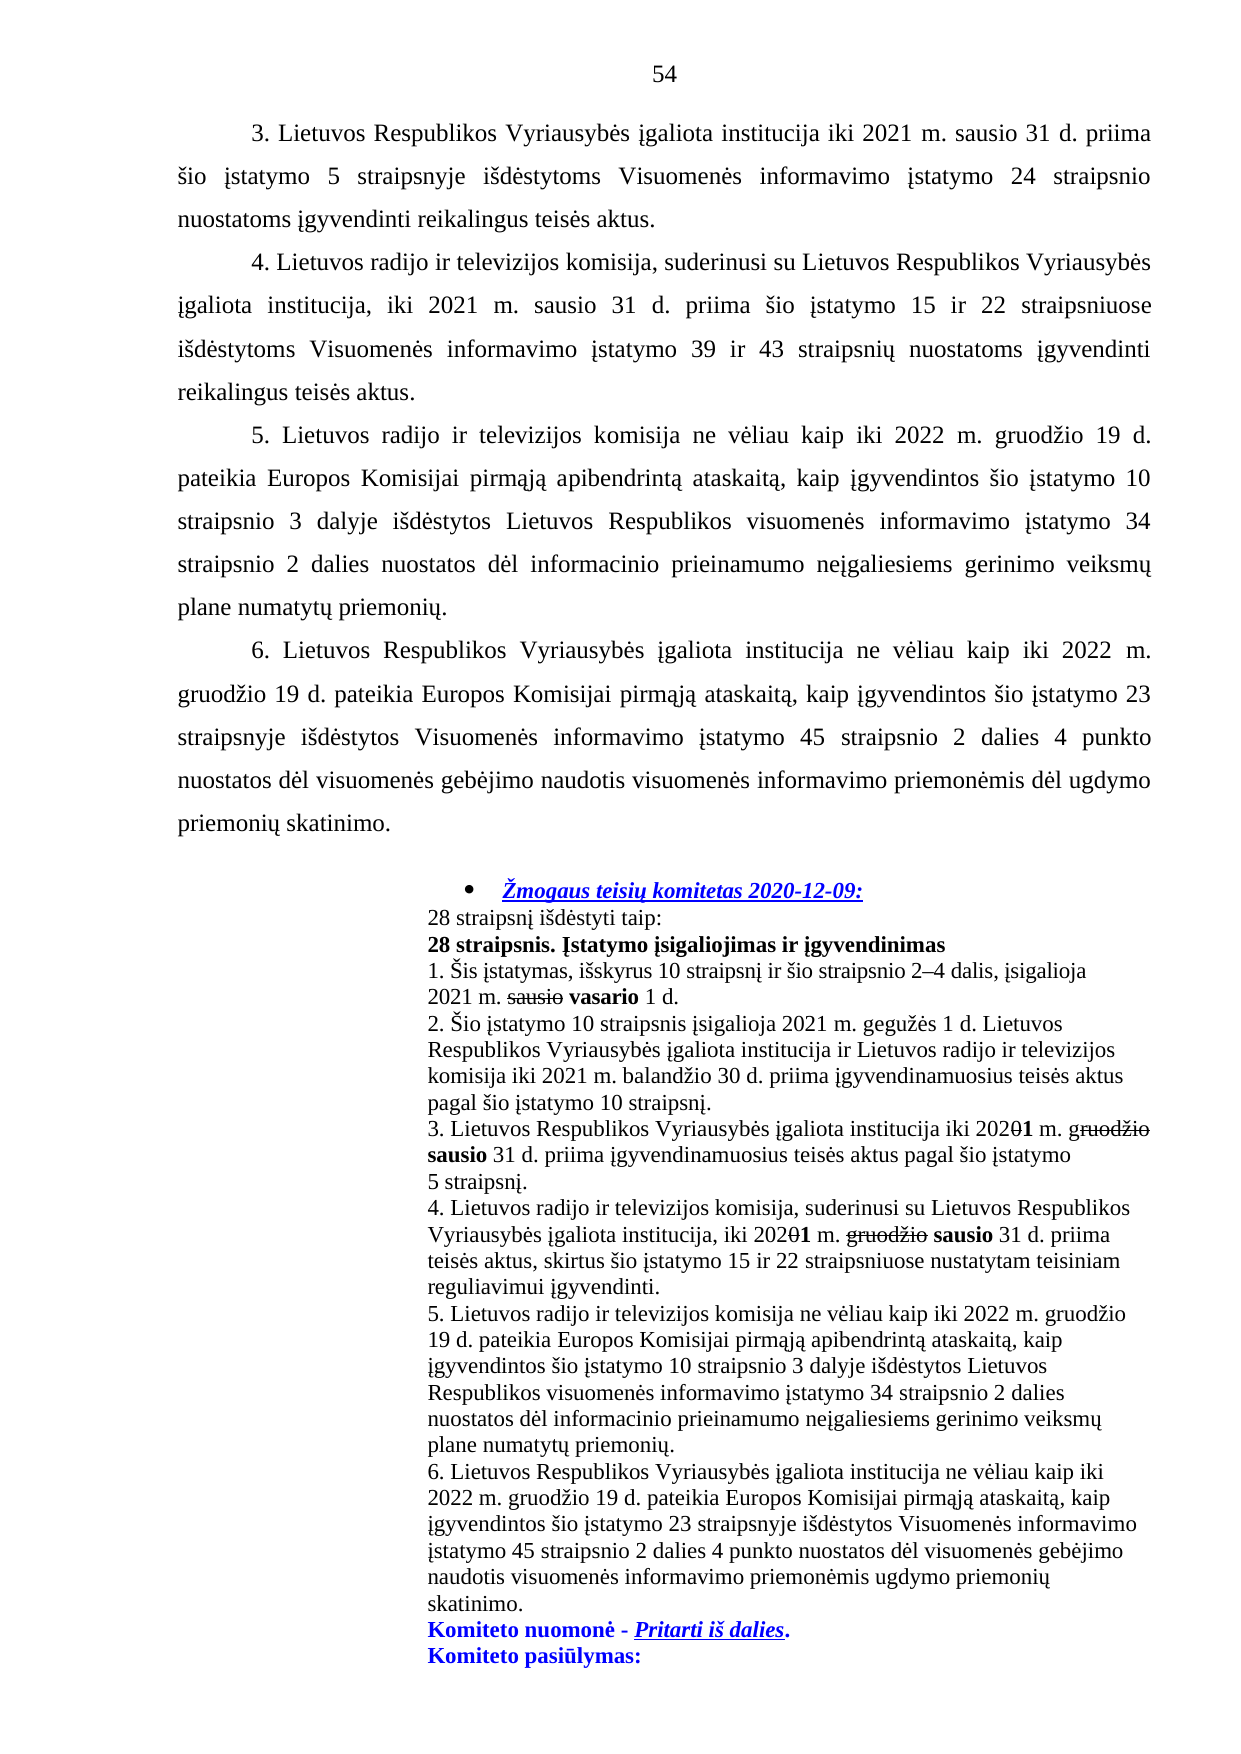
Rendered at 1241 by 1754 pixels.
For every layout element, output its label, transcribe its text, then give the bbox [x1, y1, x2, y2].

list Žmogaus teisių komitetas 2020-12-09: [465, 878, 1152, 904]
text 6. Lietuvos Respublikos Vyriausybės įgaliota institucija ne vėliau kaip iki 2022 m. gruodžio 19 d. pateikia Europos Komisijai pirmąją ataskaitą, kaip įgyvendintos šio įstatymo 23 straipsnyje išdėstytos Visuomenės informavimo įstatymo 45 straipsnio 2 dalies 4 punkto nuostatos dėl visuomenės gebėjimo naudotis visuomenės informavimo priemonėmis dėl ugdymo priemonių skatinimo. [177, 636, 1152, 837]
text Komiteto nuomonė - Pritarti iš dalies. [427, 1616, 1152, 1642]
text 3. Lietuvos Respublikos Vyriausybės įgaliota institucija iki 2021 m. sausio 31 d. priima šio įstatymo 5 straipsnyje išdėstytoms Visuomenės informavimo įstatymo 24 straipsnio nuostatoms įgyvendinti reikalingus teisės aktus. [177, 118, 1152, 233]
text Komiteto pasiūlymas: [427, 1642, 1152, 1669]
text 5. Lietuvos radijo ir televizijos komisija ne vėliau kaip iki 2022 m. gruodžio 19 d. pateikia Europos Komisijai pirmąją apibendrintą ataskaitą, kaip įgyvendintos šio įstatymo 10 straipsnio 3 dalyje išdėstytos Lietuvos Respublikos visuomenės informavimo įstatymo 34 straipsnio 2 dalies nuostatos dėl informacinio prieinamumo neįgaliesiems gerinimo veiksmų plane numatytų priemonių. [177, 420, 1152, 621]
text 4. Lietuvos radijo ir televizijos komisija, suderinusi su Lietuvos Respublikos Vyriausybės įgaliota institucija, iki 2021 m. sausio 31 d. priima šio įstatymo 15 ir 22 straipsniuose išdėstytoms Visuomenės informavimo įstatymo 39 ir 43 straipsnių nuostatoms įgyvendinti reikalingus teisės aktus. [177, 247, 1152, 406]
text 6. Lietuvos Respublikos Vyriausybės įgaliota institucija ne vėliau kaip iki 2022 m. gruodžio 19 d. pateikia Europos Komisijai pirmąją ataskaitą, kaip įgyvendintos šio įstatymo 23 straipsnyje išdėstytos Visuomenės informavimo įstatymo 45 straipsnio 2 dalies 4 punkto nuostatos dėl visuomenės gebėjimo naudotis visuomenės informavimo priemonėmis ugdymo priemonių skatinimo. [427, 1458, 1152, 1616]
text 3. Lietuvos Respublikos Vyriausybės įgaliota institucija iki 20201 m. gruodžio sausio 31 d. priima įgyvendinamuosius teisės aktus pagal šio įstatymo 5 straipsnį. [427, 1115, 1152, 1194]
text 28 straipsnis. Įstatymo įsigaliojimas ir įgyvendinimas [427, 931, 1152, 957]
text 4. Lietuvos radijo ir televizijos komisija, suderinusi su Lietuvos Respublikos Vyriausybės įgaliota institucija, iki 20201 m. gruodžio sausio 31 d. priima teisės aktus, skirtus šio įstatymo 15 ir 22 straipsniuose nustatytam teisiniam reguliavimui įgyvendinti. [427, 1194, 1152, 1300]
text 1. Šis įstatymas, išskyrus 10 straipsnį ir šio straipsnio 2–4 dalis, įsigalioja 2021 m. sausio vasario 1 d. [427, 957, 1152, 1010]
text 5. Lietuvos radijo ir televizijos komisija ne vėliau kaip iki 2022 m. gruodžio 19 d. pateikia Europos Komisijai pirmąją apibendrintą ataskaitą, kaip įgyvendintos šio įstatymo 10 straipsnio 3 dalyje išdėstytos Lietuvos Respublikos visuomenės informavimo įstatymo 34 straipsnio 2 dalies nuostatos dėl informacinio prieinamumo neįgaliesiems gerinimo veiksmų plane numatytų priemonių. [427, 1300, 1152, 1458]
text 28 straipsnį išdėstyti taip: [427, 904, 1152, 931]
text 2. Šio įstatymo 10 straipsnis įsigalioja 2021 m. gegužės 1 d. Lietuvos Respublikos Vyriausybės įgaliota institucija ir Lietuvos radijo ir televizijos komisija iki 2021 m. balandžio 30 d. priima įgyvendinamuosius teisės aktus pagal šio įstatymo 10 straipsnį. [427, 1010, 1152, 1115]
